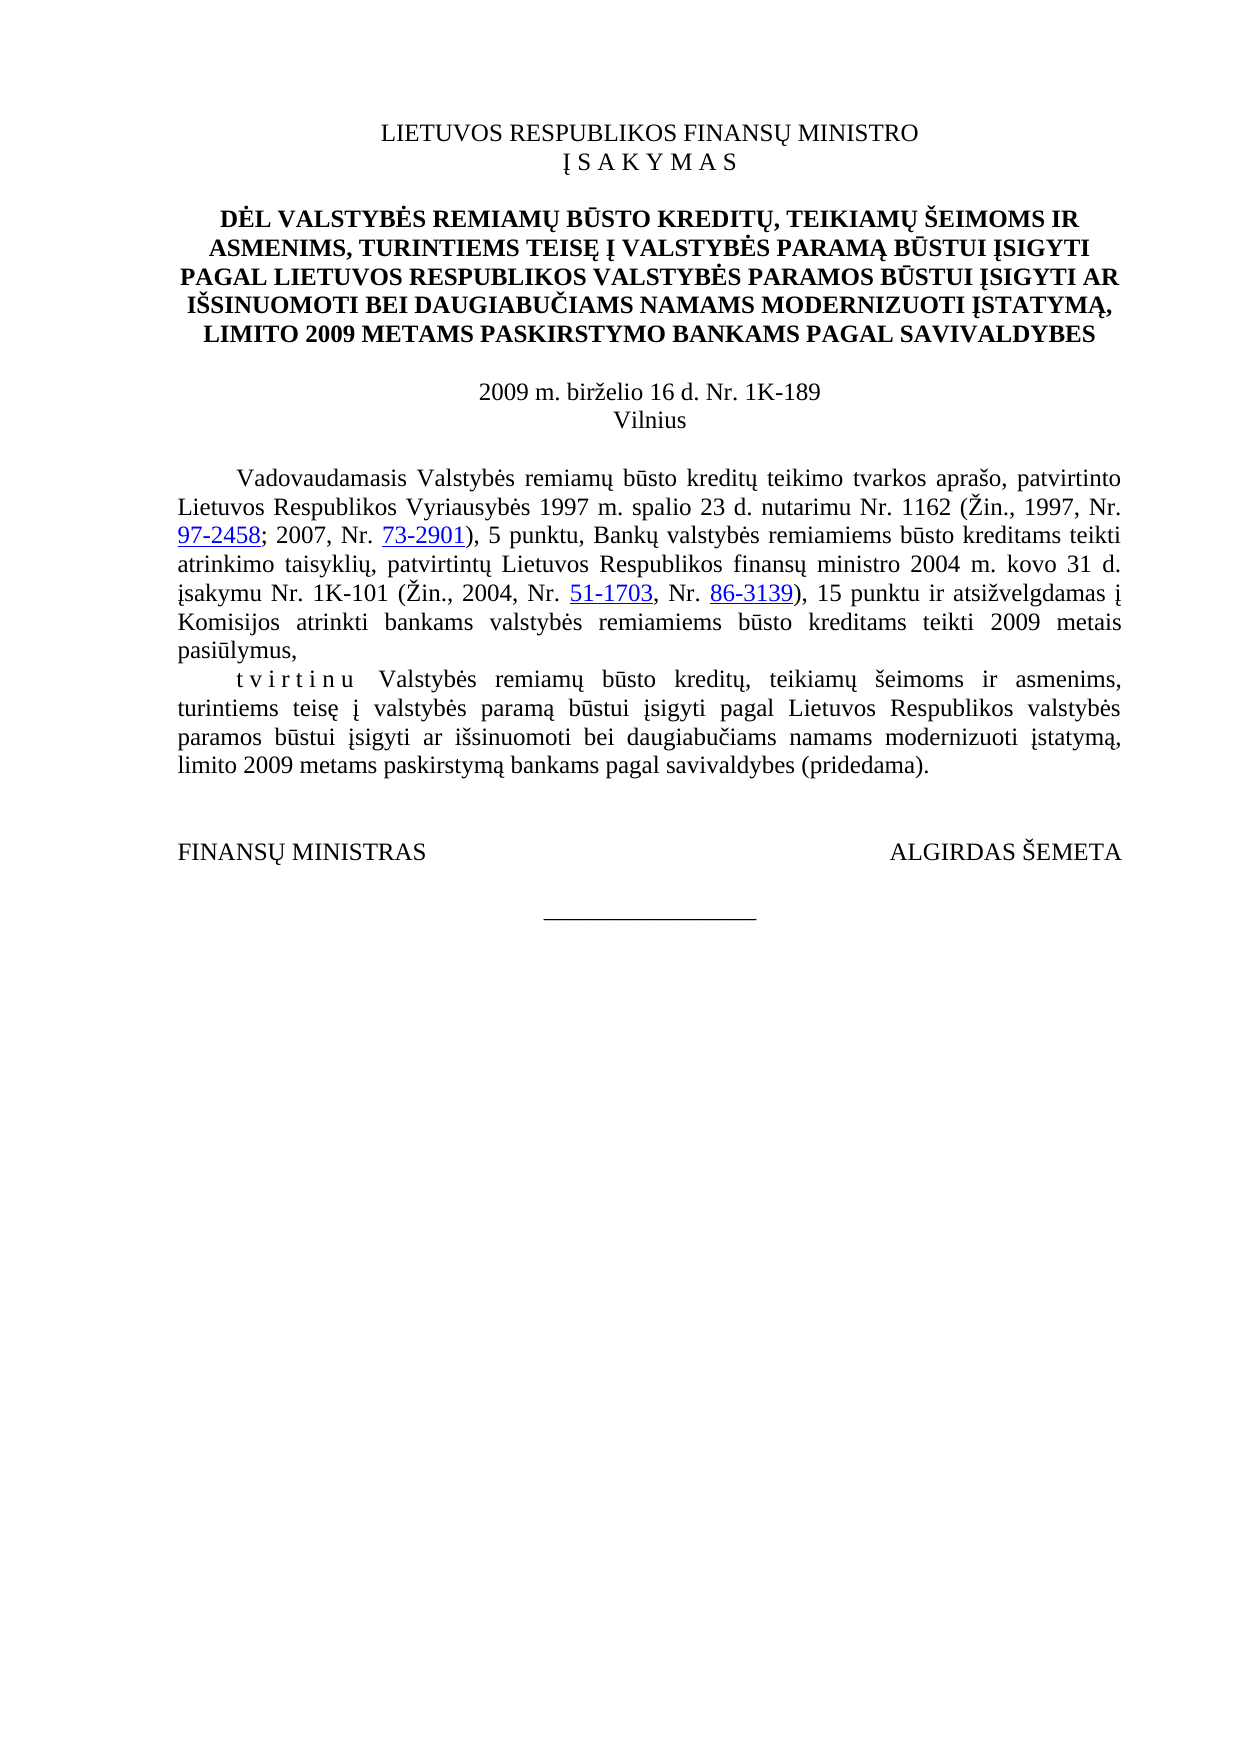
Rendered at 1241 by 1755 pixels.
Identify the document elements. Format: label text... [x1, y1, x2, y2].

text LIETUVOS RESPUBLIKOS FINANSŲ MINISTRO [177, 118, 1122, 147]
text Vadovaudamasis Valstybės remiamų būsto kreditų teikimo tvarkos aprašo, patvirtinto Lietuvos Respublikos Vyriausybės 1997 m. spalio 23 d. nutarimu Nr. 1162 (Žin., 1997, Nr. 97-2458; 2007, Nr. 73-2901), 5 punktu, Bankų valstybės remiamiems būsto kreditams teikti atrinkimo taisyklių, patvirtintų Lietuvos Respublikos finansų ministro 2004 m. kovo 31 d. įsakymu Nr. 1K-101 (Žin., 2004, Nr. 51-1703, Nr. 86-3139), 15 punktu ir atsižvelgdamas į Komisijos atrinkti bankams valstybės remiamiems būsto kreditams teikti 2009 metais pasiūlymus, [177, 463, 1122, 664]
text _________________ [177, 894, 1122, 923]
text Vilnius [177, 406, 1122, 434]
text ĮSAKYMAS [177, 147, 1122, 176]
text tvirtinu Valstybės remiamų būsto kreditų, teikiamų šeimoms ir asmenims, turintiems teisę į valstybės paramą būstui įsigyti pagal Lietuvos Respublikos valstybės paramos būstui įsigyti ar išsinuomoti bei daugiabučiams namams modernizuoti įstatymą, limito 2009 metams paskirstymą bankams pagal savivaldybes (pridedama). [177, 664, 1122, 779]
text FINANSŲ MINISTRAS ALGIRDAS ŠEMETA [177, 837, 1122, 866]
text 2009 m. birželio 16 d. Nr. 1K-189 [177, 377, 1122, 406]
text DĖL VALSTYBĖS REMIAMŲ BŪSTO KREDITŲ, TEIKIAMŲ ŠEIMOMS IR ASMENIMS, TURINTIEMS TEISĘ Į VALSTYBĖS PARAMĄ BŪSTUI ĮSIGYTI PAGAL LIETUVOS RESPUBLIKOS VALSTYBĖS PARAMOS BŪSTUI ĮSIGYTI AR IŠSINUOMOTI BEI DAUGIABUČIAMS NAMAMS MODERNIZUOTI ĮSTATYMĄ, LIMITO 2009 METAMS PASKIRSTYMO BANKAMS PAGAL SAVIVALDYBES [177, 204, 1122, 348]
